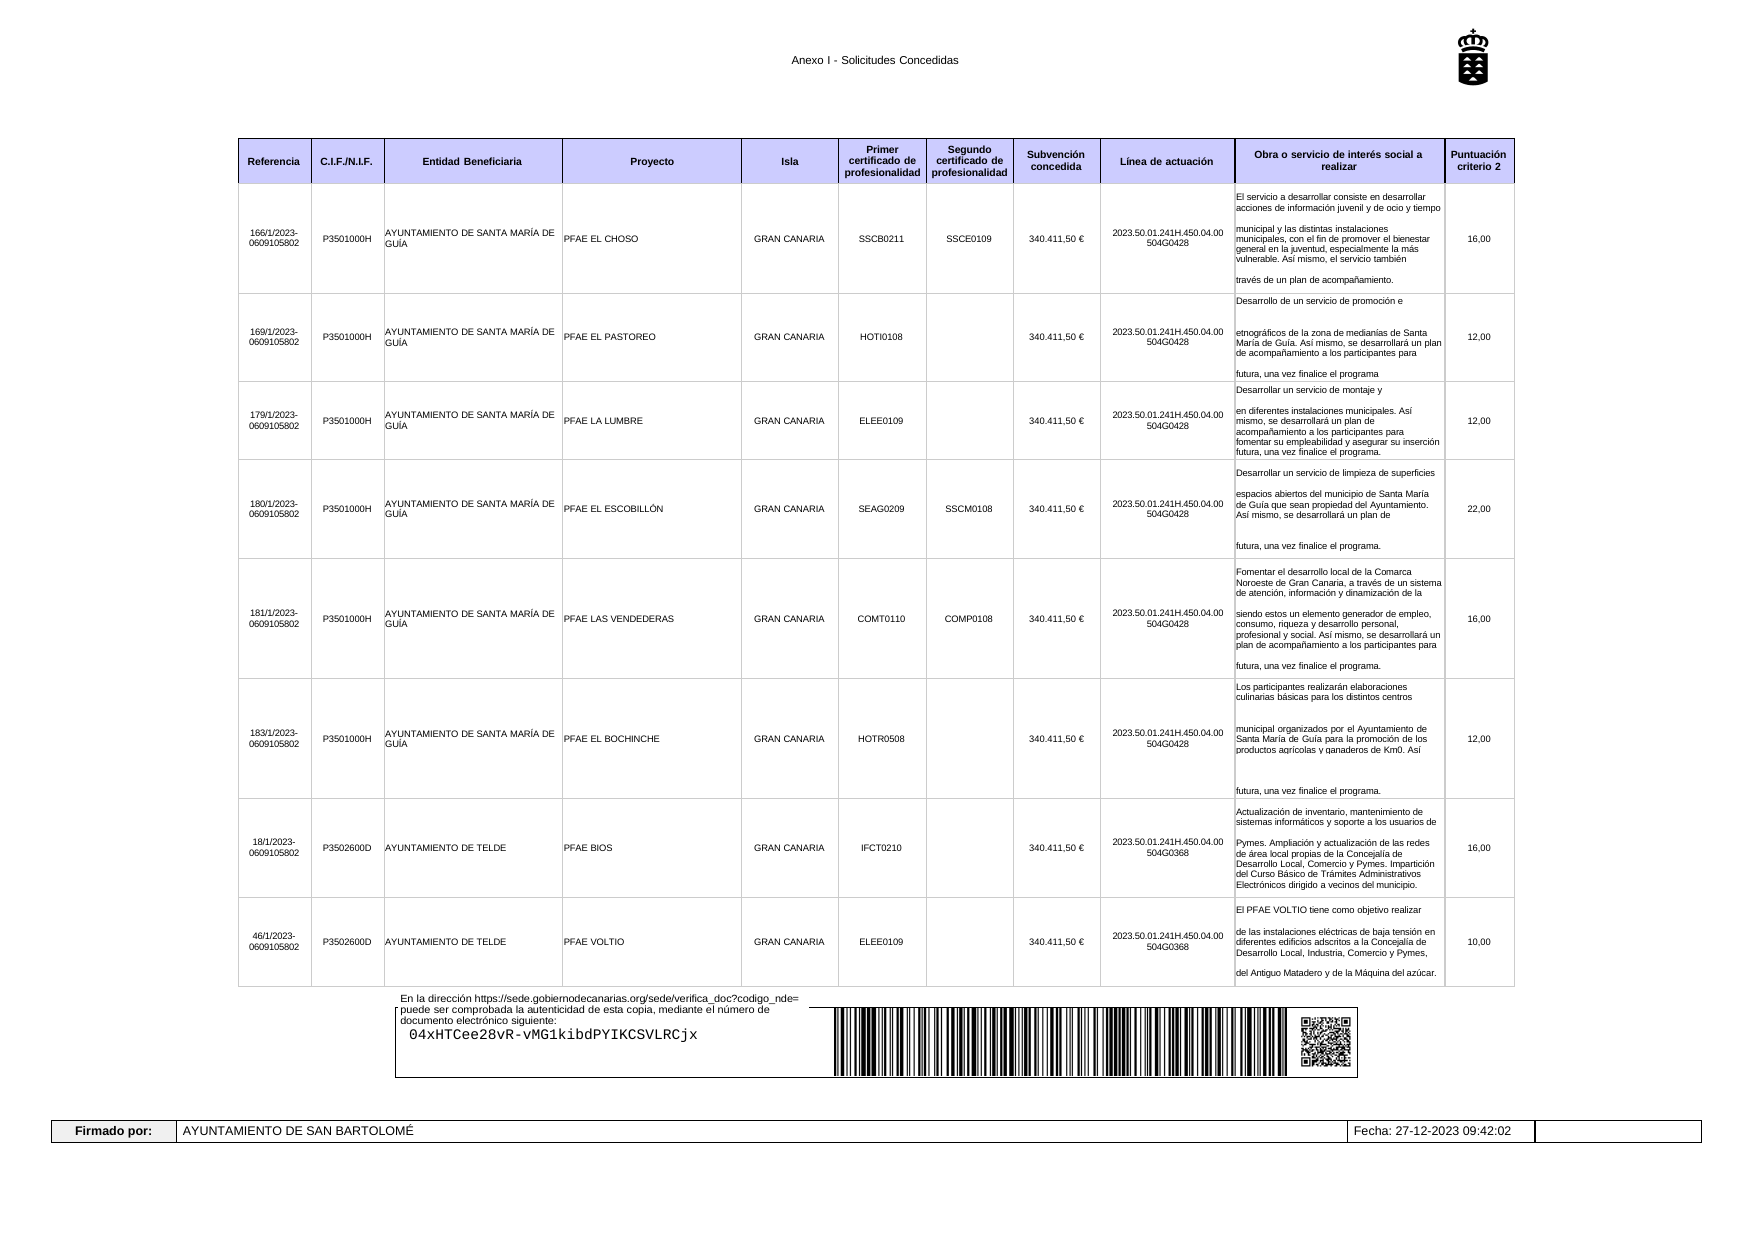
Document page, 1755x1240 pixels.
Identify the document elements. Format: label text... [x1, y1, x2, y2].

table_cell GRAN CANARIA [742, 799, 838, 897]
table_cell GRAN CANARIA [742, 294, 838, 381]
table_cell 46/1/2023- 0609105802 [239, 898, 311, 986]
table_cell [927, 679, 1013, 798]
table_cell HOTR0508 [839, 679, 926, 798]
table_header Firmado por: [52, 1121, 176, 1142]
table_cell PFAE BIOS [563, 799, 741, 897]
table_cell 183/1/2023- 0609105802 [239, 679, 311, 798]
table_cell P3501000H [312, 559, 384, 678]
table_cell 2023.50.01.241H.450.04.00 504G0368 [1101, 898, 1234, 986]
table_cell futura, una vez finalice el programa. [1236, 660, 1444, 678]
table_cell del Curso Básico de Trámites Administrativos [1236, 869, 1444, 879]
table_cell futura, una vez finalice el programa. [1236, 540, 1444, 558]
table_cell 340.411,50 € [1014, 460, 1100, 558]
table_cell [1236, 358, 1444, 368]
table_cell [1236, 478, 1444, 488]
table_cell 12,00 [1446, 382, 1514, 459]
table_cell PFAE EL ESCOBILLÓN [563, 460, 741, 558]
table_cell HOTI0108 [839, 294, 926, 381]
table_cell 2023.50.01.241H.450.04.00 504G0428 [1101, 559, 1234, 678]
table_cell [927, 898, 1013, 986]
table_cell SEAG0209 [839, 460, 926, 558]
table_cell PFAE EL PASTOREO [563, 294, 741, 381]
table_cell de acompañamiento a los participantes para [1236, 348, 1444, 358]
table_cell COMT0110 [839, 559, 926, 678]
table_cell futura, una vez finalice el programa. [1236, 447, 1444, 459]
table_cell GRAN CANARIA [742, 898, 838, 986]
table_cell [1236, 306, 1444, 316]
table_cell Desarrollar un servicio de montaje y [1236, 382, 1444, 395]
table_cell P3501000H [312, 382, 384, 459]
table_cell 181/1/2023- 0609105802 [239, 559, 311, 678]
table_cell Noroeste de Gran Canaria, a través de un sistema [1236, 577, 1444, 587]
table_cell través de un plan de acompañamiento. [1236, 275, 1444, 293]
table_cell 2023.50.01.241H.450.04.00 504G0428 [1101, 294, 1234, 381]
table_cell [1236, 213, 1444, 223]
table_cell 2023.50.01.241H.450.04.00 504G0368 [1101, 799, 1234, 897]
table_cell 16,00 [1446, 184, 1514, 293]
table_cell acciones de información juvenil y de ocio y tiempo [1236, 202, 1444, 212]
table_cell [927, 799, 1013, 897]
table_cell 12,00 [1446, 294, 1514, 381]
table_header Subvención concedida [1014, 139, 1100, 183]
table_cell GRAN CANARIA [742, 184, 838, 293]
table_cell P3501000H [312, 184, 384, 293]
table_cell [1236, 530, 1444, 540]
table_cell 166/1/2023- 0609105802 [239, 184, 311, 293]
table_cell AYUNTAMIENTO DE SANTA MARÍA DE GUÍA [385, 294, 562, 381]
table_cell COMP0108 [927, 559, 1013, 678]
table_cell 12,00 [1446, 679, 1514, 798]
table_cell 340.411,50 € [1014, 294, 1100, 381]
table_cell culinarias básicas para los distintos centros [1236, 692, 1444, 702]
table_cell [1236, 957, 1444, 967]
table_cell GRAN CANARIA [742, 460, 838, 558]
table_cell [1236, 264, 1444, 274]
table_cell [1236, 395, 1444, 405]
table_cell SSCB0211 [839, 184, 926, 293]
table_cell Actualización de inventario, mantenimiento de [1236, 799, 1444, 817]
table_header Isla [742, 139, 838, 183]
table_cell PFAE LAS VENDEDERAS [563, 559, 741, 678]
table_cell 16,00 [1446, 559, 1514, 678]
table_cell espacios abiertos del municipio de Santa María [1236, 488, 1444, 499]
table_header C.I.F./N.I.F. [312, 139, 384, 183]
table_cell P3502600D [312, 898, 384, 986]
table_cell 180/1/2023- 0609105802 [239, 460, 311, 558]
table_cell [1236, 598, 1444, 608]
table_cell fomentar su empleabilidad y asegurar su inserción [1236, 436, 1444, 447]
table_cell SSCM0108 [927, 460, 1013, 558]
table_cell El servicio a desarrollar consiste en desarrollar [1236, 184, 1444, 202]
table_cell PFAE LA LUMBRE [563, 382, 741, 459]
table_header Puntuación criterio 2 [1446, 139, 1514, 183]
table_header Línea de actuación [1101, 139, 1234, 183]
table_cell siendo estos un elemento generador de empleo, consumo, riqueza y desarrollo personal, [1236, 608, 1444, 629]
table_cell AYUNTAMIENTO DE SANTA MARÍA DE GUÍA [385, 460, 562, 558]
table_cell 169/1/2023- 0609105802 [239, 294, 311, 381]
table_cell municipal y las distintas instalaciones municipales, con el fin de promover el bienestar general en la juventud, especialmente la más [1236, 223, 1444, 254]
table_cell 340.411,50 € [1014, 799, 1100, 897]
table_cell plan de acompañamiento a los participantes para [1236, 639, 1444, 650]
table_cell [927, 382, 1013, 459]
table_cell [1236, 650, 1444, 660]
table_cell en diferentes instalaciones municipales. Así mismo, se desarrollará un plan de acompañamiento a los participantes para [1236, 405, 1444, 436]
table_cell 2023.50.01.241H.450.04.00 504G0428 [1101, 460, 1234, 558]
table_cell 340.411,50 € [1014, 184, 1100, 293]
table_cell GRAN CANARIA [742, 679, 838, 798]
table_cell 340.411,50 € [1014, 898, 1100, 986]
table_cell ELEE0109 [839, 898, 926, 986]
table_cell [1236, 702, 1444, 712]
table_cell municipal organizados por el Ayuntamiento de Santa María de Guía para la promoción de los productos agrícolas y ganaderos de Km0. Así [1236, 723, 1444, 754]
table_header Primer certificado de profesionalidad [839, 139, 926, 183]
table_cell ELEE0109 [839, 382, 926, 459]
table_cell 18/1/2023- 0609105802 [239, 799, 311, 897]
table_cell futura, una vez finalice el programa [1236, 368, 1444, 381]
table_cell P3502600D [312, 799, 384, 897]
table_cell PFAE EL BOCHINCHE [563, 679, 741, 798]
table_cell [1236, 775, 1444, 785]
table_header Referencia [239, 139, 311, 183]
table_cell Fomentar el desarrollo local de la Comarca [1236, 559, 1444, 577]
table_cell [1236, 713, 1444, 723]
table_cell vulnerable. Así mismo, el servicio también [1236, 254, 1444, 264]
table_cell AYUNTAMIENTO DE TELDE [385, 799, 562, 897]
table_header Segundo certificado de profesionalidad [927, 139, 1013, 183]
table_cell P3501000H [312, 294, 384, 381]
table_cell 10,00 [1446, 898, 1514, 986]
table_cell Electrónicos dirigido a vecinos del municipio. [1236, 879, 1444, 897]
table_cell [1236, 754, 1444, 764]
table_header Obra o servicio de interés social a realizar [1236, 139, 1444, 183]
table_header Fecha: 27-12-2023 09:42:02 [1348, 1121, 1534, 1142]
table_header Proyecto [563, 139, 741, 183]
table_header AYUNTAMIENTO DE SAN BARTOLOMÉ [177, 1121, 1347, 1142]
table_cell [1236, 764, 1444, 775]
table_cell PFAE EL CHOSO [563, 184, 741, 293]
table_cell AYUNTAMIENTO DE SANTA MARÍA DE GUÍA [385, 559, 562, 678]
table_cell Desarrollo de un servicio de promoción e [1236, 294, 1444, 306]
table_cell 16,00 [1446, 799, 1514, 897]
table_cell 2023.50.01.241H.450.04.00 504G0428 [1101, 184, 1234, 293]
table_cell sistemas informáticos y soporte a los usuarios de [1236, 817, 1444, 827]
table_cell PFAE VOLTIO [563, 898, 741, 986]
table_cell Desarrollar un servicio de limpieza de superficies [1236, 460, 1444, 478]
table_cell P3501000H [312, 460, 384, 558]
table_cell Desarrollo Local, Comercio y Pymes. Impartición [1236, 858, 1444, 868]
table_cell IFCT0210 [839, 799, 926, 897]
table_cell AYUNTAMIENTO DE SANTA MARÍA DE GUÍA [385, 679, 562, 798]
table_cell de las instalaciones eléctricas de baja tensión en diferentes edificios adscritos a la Concejalía de Desarrollo Local, Industria, Comercio y Pymes, [1236, 926, 1444, 957]
table_cell Los participantes realizarán elaboraciones [1236, 679, 1444, 692]
table_cell SSCE0109 [927, 184, 1013, 293]
table_cell 179/1/2023- 0609105802 [239, 382, 311, 459]
table_cell [927, 294, 1013, 381]
table_cell [1236, 316, 1444, 327]
table_cell de atención, información y dinamización de la [1236, 588, 1444, 598]
table_cell AYUNTAMIENTO DE TELDE [385, 898, 562, 986]
table_cell AYUNTAMIENTO DE SANTA MARÍA DE GUÍA [385, 382, 562, 459]
table_cell El PFAE VOLTIO tiene como objetivo realizar [1236, 898, 1444, 916]
table_cell 340.411,50 € [1014, 559, 1100, 678]
table_cell GRAN CANARIA [742, 382, 838, 459]
table_cell AYUNTAMIENTO DE SANTA MARÍA DE GUÍA [385, 184, 562, 293]
table_cell del Antiguo Matadero y de la Máquina del azúcar. [1236, 968, 1444, 986]
table_cell [1236, 916, 1444, 926]
table_header Entidad Beneficiaria [385, 139, 562, 183]
table_cell futura, una vez finalice el programa. [1236, 785, 1444, 798]
table_cell etnográficos de la zona de medianías de Santa María de Guía. Así mismo, se desarrollará un plan [1236, 327, 1444, 348]
table_cell 340.411,50 € [1014, 382, 1100, 459]
table_cell GRAN CANARIA [742, 559, 838, 678]
table_cell [1236, 520, 1444, 530]
table_cell Pymes. Ampliación y actualización de las redes de área local propias de la Concejalía de [1236, 838, 1444, 858]
table_cell 2023.50.01.241H.450.04.00 504G0428 [1101, 679, 1234, 798]
table_cell 22,00 [1446, 460, 1514, 558]
table_cell [1236, 827, 1444, 837]
table_header [1536, 1121, 1701, 1142]
table_cell de Guía que sean propiedad del Ayuntamiento. Así mismo, se desarrollará un plan de [1236, 499, 1444, 519]
table_cell profesional y social. Así mismo, se desarrollará un [1236, 629, 1444, 639]
table_cell P3501000H [312, 679, 384, 798]
table_cell 2023.50.01.241H.450.04.00 504G0428 [1101, 382, 1234, 459]
table_cell 340.411,50 € [1014, 679, 1100, 798]
